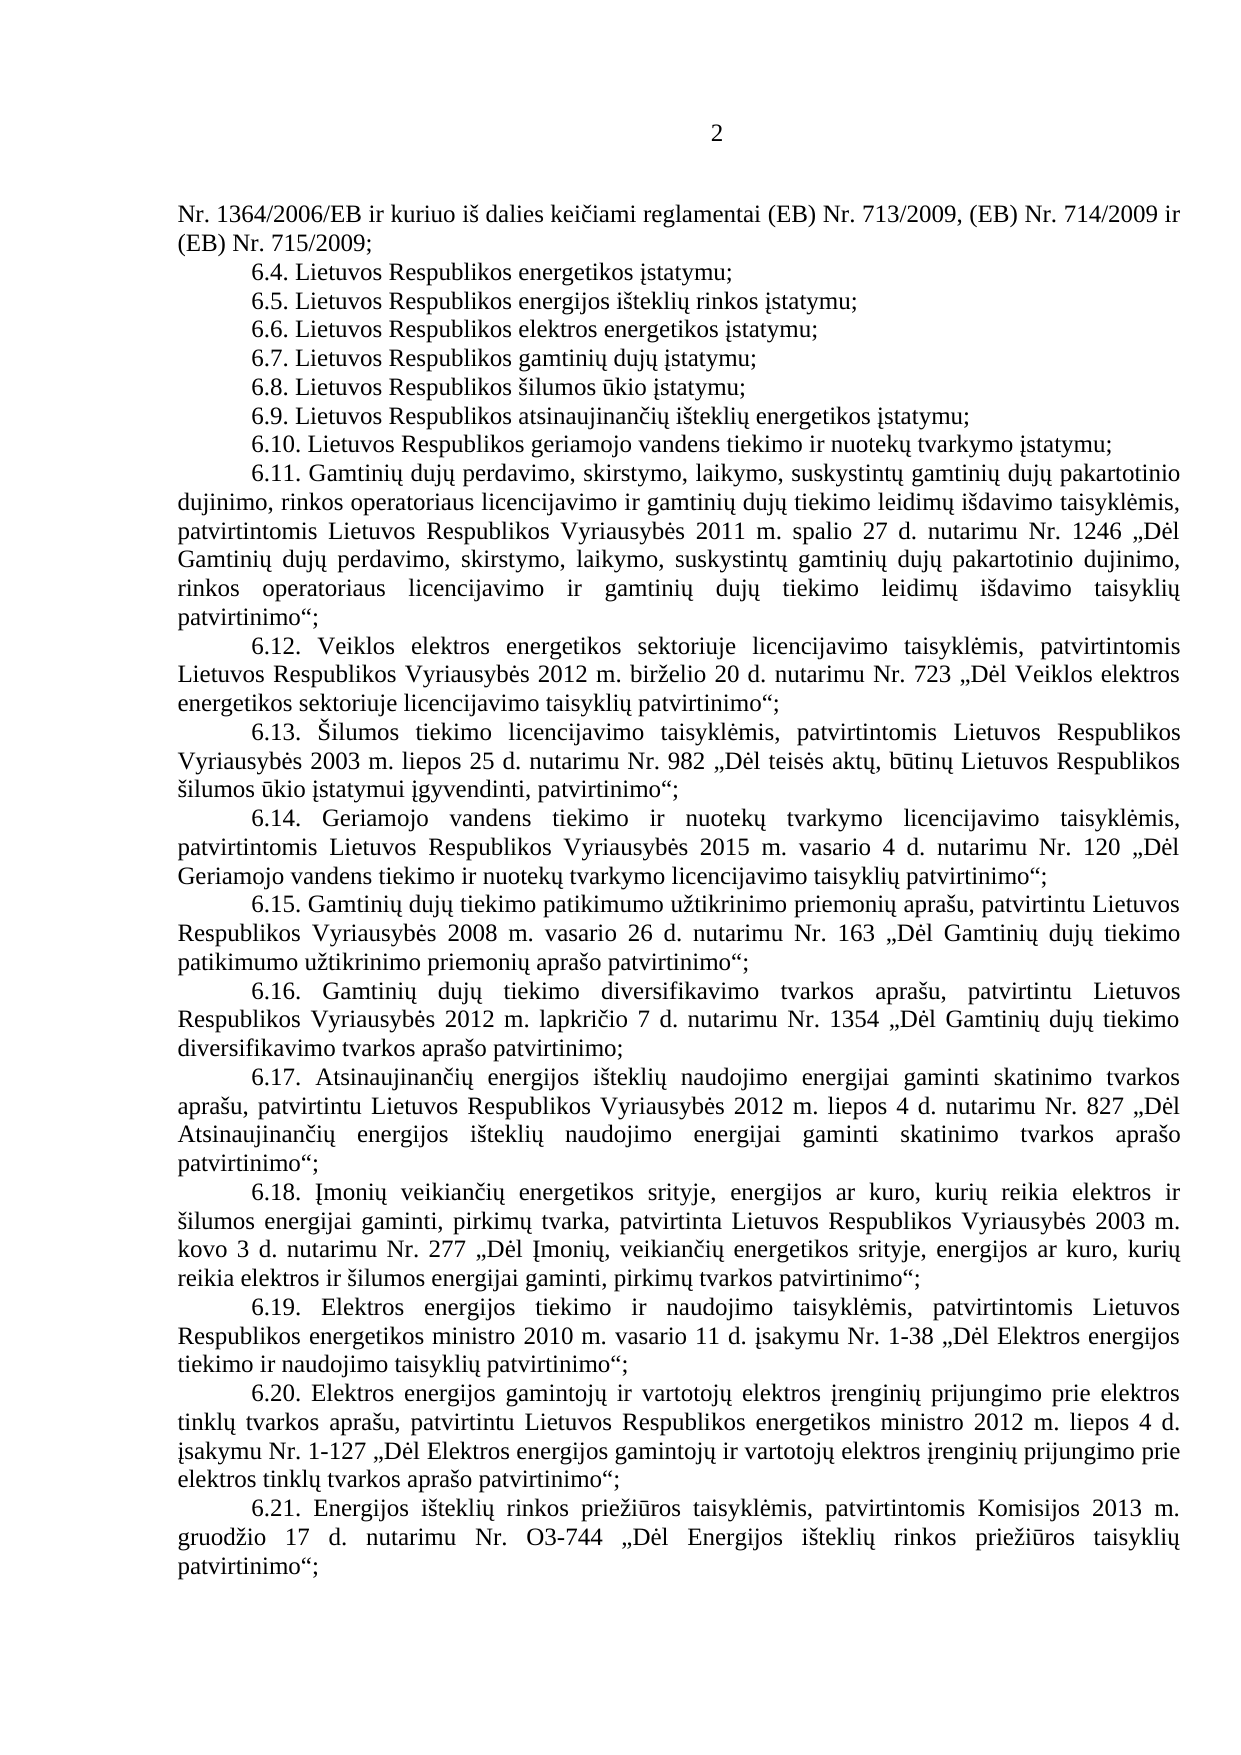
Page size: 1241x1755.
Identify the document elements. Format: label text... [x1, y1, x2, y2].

text 6.19. Elektros energijos tiekimo ir naudojimo taisyklėmis, patvirtintomis Lietuvos Respublikos energetikos ministro 2010 m. vasario 11 d. įsakymu Nr. 1-38 „Dėl Elektros energijos tiekimo ir naudojimo taisyklių patvirtinimo“; [177, 1292, 1181, 1378]
text 6.16. Gamtinių dujų tiekimo diversifikavimo tvarkos aprašu, patvirtintu Lietuvos Respublikos Vyriausybės 2012 m. lapkričio 7 d. nutarimu Nr. 1354 „Dėl Gamtinių dujų tiekimo diversifikavimo tvarkos aprašo patvirtinimo; [177, 976, 1181, 1062]
text 6.17. Atsinaujinančių energijos išteklių naudojimo energijai gaminti skatinimo tvarkos aprašu, patvirtintu Lietuvos Respublikos Vyriausybės 2012 m. liepos 4 d. nutarimu Nr. 827 „Dėl Atsinaujinančių energijos išteklių naudojimo energijai gaminti skatinimo tvarkos aprašo patvirtinimo“; [177, 1062, 1181, 1177]
text 6.7. Lietuvos Respublikos gamtinių dujų įstatymu; [177, 343, 1181, 372]
text 6.14. Geriamojo vandens tiekimo ir nuotekų tvarkymo licencijavimo taisyklėmis, patvirtintomis Lietuvos Respublikos Vyriausybės 2015 m. vasario 4 d. nutarimu Nr. 120 „Dėl Geriamojo vandens tiekimo ir nuotekų tvarkymo licencijavimo taisyklių patvirtinimo“; [177, 803, 1181, 889]
text 6.9. Lietuvos Respublikos atsinaujinančių išteklių energetikos įstatymu; [177, 401, 1181, 429]
text 6.13. Šilumos tiekimo licencijavimo taisyklėmis, patvirtintomis Lietuvos Respublikos Vyriausybės 2003 m. liepos 25 d. nutarimu Nr. 982 „Dėl teisės aktų, būtinų Lietuvos Respublikos šilumos ūkio įstatymui įgyvendinti, patvirtinimo“; [177, 717, 1181, 803]
text 6.15. Gamtinių dujų tiekimo patikimumo užtikrinimo priemonių aprašu, patvirtintu Lietuvos Respublikos Vyriausybės 2008 m. vasario 26 d. nutarimu Nr. 163 „Dėl Gamtinių dujų tiekimo patikimumo užtikrinimo priemonių aprašo patvirtinimo“; [177, 889, 1181, 976]
text 6.12. Veiklos elektros energetikos sektoriuje licencijavimo taisyklėmis, patvirtintomis Lietuvos Respublikos Vyriausybės 2012 m. birželio 20 d. nutarimu Nr. 723 „Dėl Veiklos elektros energetikos sektoriuje licencijavimo taisyklių patvirtinimo“; [177, 631, 1181, 717]
text 6.4. Lietuvos Respublikos energetikos įstatymu; [177, 257, 1181, 286]
text 6.6. Lietuvos Respublikos elektros energetikos įstatymu; [177, 314, 1181, 343]
text Nr. 1364/2006/EB ir kuriuo iš dalies keičiami reglamentai (EB) Nr. 713/2009, (EB) Nr. 714/2009 ir (EB) Nr. 715/2009; [177, 199, 1181, 257]
text 6.11. Gamtinių dujų perdavimo, skirstymo, laikymo, suskystintų gamtinių dujų pakartotinio dujinimo, rinkos operatoriaus licencijavimo ir gamtinių dujų tiekimo leidimų išdavimo taisyklėmis, patvirtintomis Lietuvos Respublikos Vyriausybės 2011 m. spalio 27 d. nutarimu Nr. 1246 „Dėl Gamtinių dujų perdavimo, skirstymo, laikymo, suskystintų gamtinių dujų pakartotinio dujinimo, rinkos operatoriaus licencijavimo ir gamtinių dujų tiekimo leidimų išdavimo taisyklių patvirtinimo“; [177, 458, 1181, 631]
text 6.5. Lietuvos Respublikos energijos išteklių rinkos įstatymu; [177, 286, 1181, 314]
text 6.10. Lietuvos Respublikos geriamojo vandens tiekimo ir nuotekų tvarkymo įstatymu; [177, 429, 1181, 458]
text 6.21. Energijos išteklių rinkos priežiūros taisyklėmis, patvirtintomis Komisijos 2013 m. gruodžio 17 d. nutarimu Nr. O3-744 „Dėl Energijos išteklių rinkos priežiūros taisyklių patvirtinimo“; [177, 1493, 1181, 1579]
text 6.20. Elektros energijos gamintojų ir vartotojų elektros įrenginių prijungimo prie elektros tinklų tvarkos aprašu, patvirtintu Lietuvos Respublikos energetikos ministro 2012 m. liepos 4 d. įsakymu Nr. 1-127 „Dėl Elektros energijos gamintojų ir vartotojų elektros įrenginių prijungimo prie elektros tinklų tvarkos aprašo patvirtinimo“; [177, 1378, 1181, 1493]
text 6.8. Lietuvos Respublikos šilumos ūkio įstatymu; [177, 372, 1181, 401]
text 6.18. Įmonių veikiančių energetikos srityje, energijos ar kuro, kurių reikia elektros ir šilumos energijai gaminti, pirkimų tvarka, patvirtinta Lietuvos Respublikos Vyriausybės 2003 m. kovo 3 d. nutarimu Nr. 277 „Dėl Įmonių, veikiančių energetikos srityje, energijos ar kuro, kurių reikia elektros ir šilumos energijai gaminti, pirkimų tvarkos patvirtinimo“; [177, 1177, 1181, 1292]
